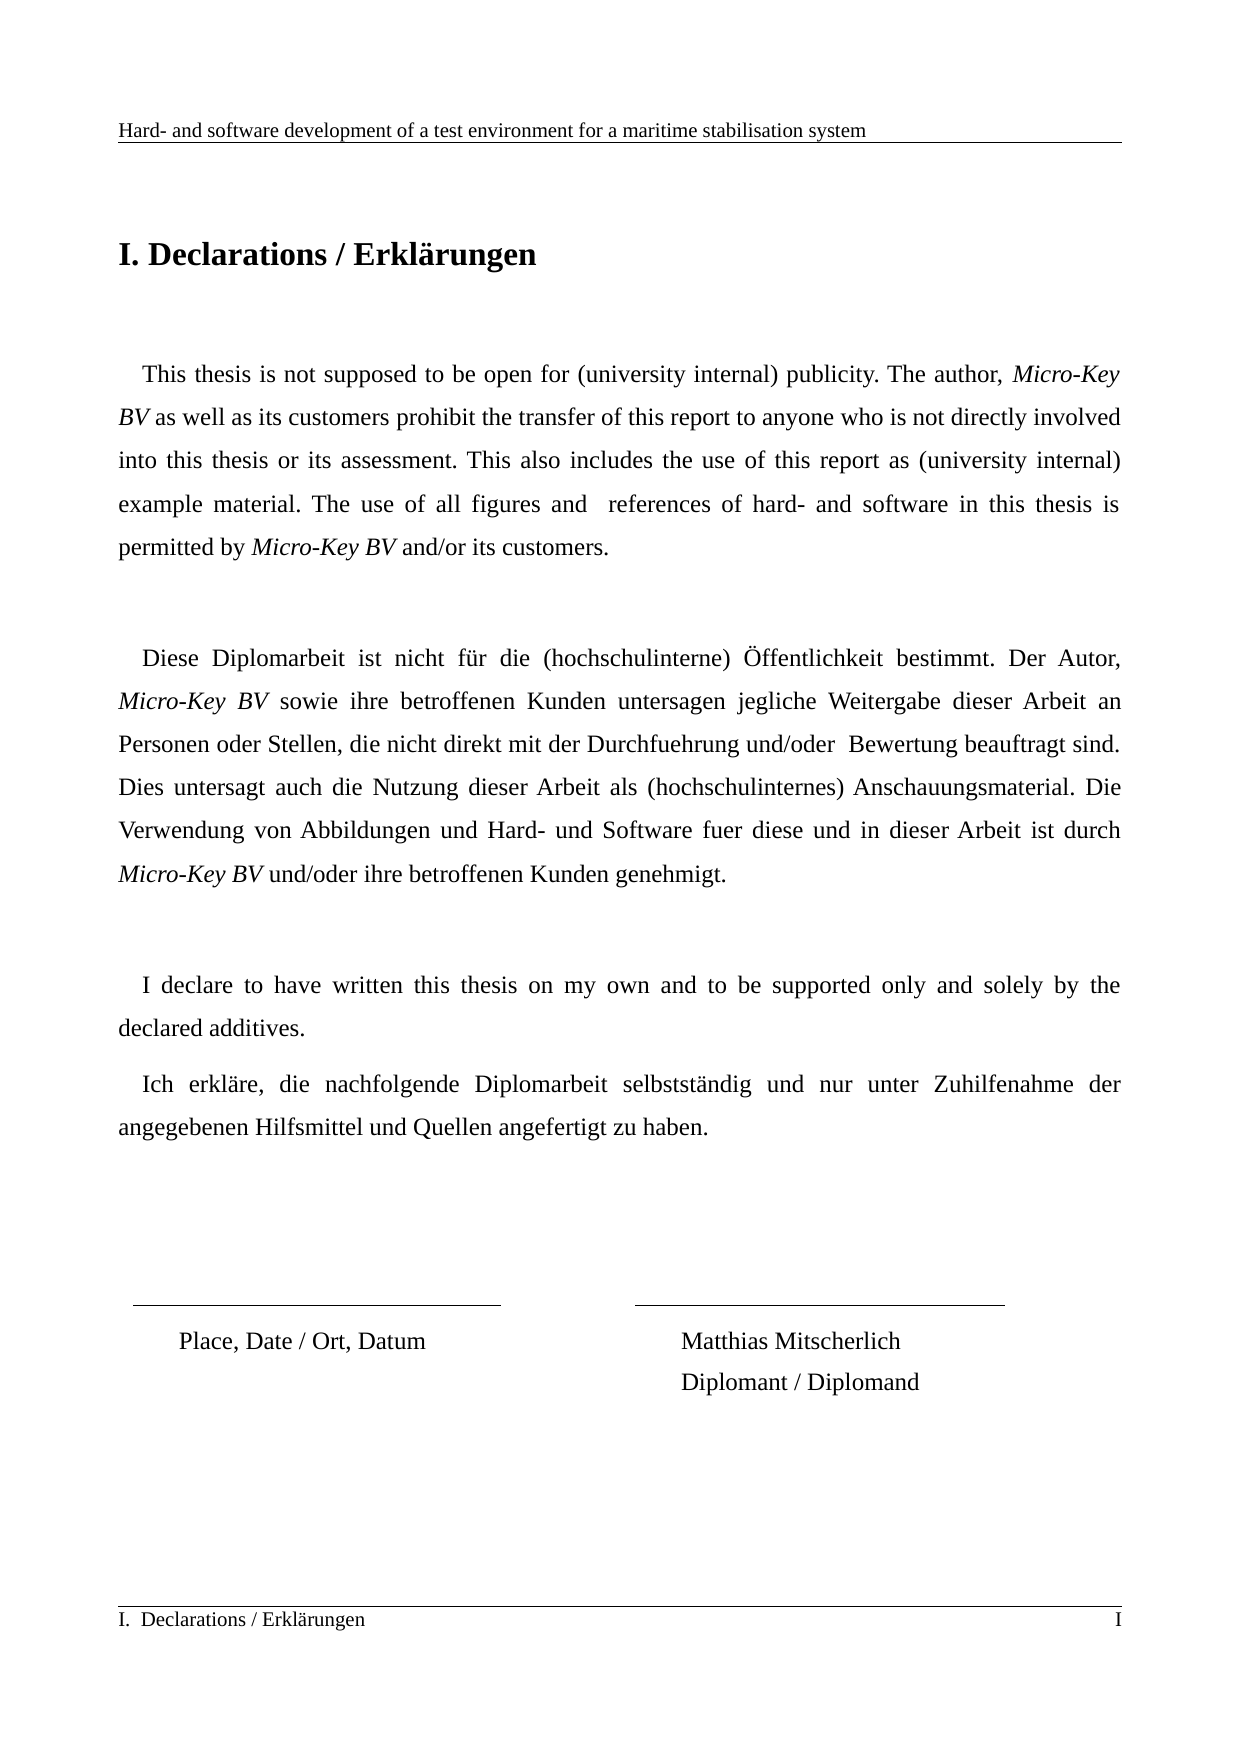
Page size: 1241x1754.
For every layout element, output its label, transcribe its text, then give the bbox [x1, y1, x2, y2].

text Ich erkläre, die nachfolgende Diplomarbeit selbstständig und nur unter Zuhilfenahme der angegebenen Hilfsmittel und Quellen angefertigt zu haben. [118, 1069, 1122, 1141]
subtitle Declarations / Erklärungen [118, 234, 1122, 272]
text I declare to have written this thesis on my own and to be supported only and solely by the declared additives. [118, 970, 1122, 1042]
table_header Place, Date / Ort, Datum [118, 1279, 620, 1414]
text This thesis is not supposed to be open for (university internal) publicity. The author, Micro-Key BV as well as its customers prohibit the transfer of this report to anyone who is not directly involved into this thesis or its assessment. This also includes the use of this report as (university internal) example material. The use of all figures and references of hard- and software in this thesis is permitted by Micro-Key BV and/or its customers. [118, 359, 1122, 561]
text Diese Diplomarbeit ist nicht für die (hochschulinterne) Öffentlichkeit bestimmt. Der Autor, Micro-Key BV sowie ihre betroffenen Kunden untersagen jegliche Weitergabe dieser Arbeit an Personen oder Stellen, die nicht direkt mit der Durchfuehrung und/oder Bewertung beauftragt sind. Dies untersagt auch die Nutzung dieser Arbeit als (hochschulinternes) Anschauungsmaterial. Die Verwendung von Abbildungen und Hard- und Software fuer diese und in dieser Arbeit ist durch Micro-Key BV und/oder ihre betroffenen Kunden genehmigt. [118, 643, 1122, 887]
table_header Matthias Mitscherlich Diplomant / Diplomand [620, 1279, 1122, 1414]
